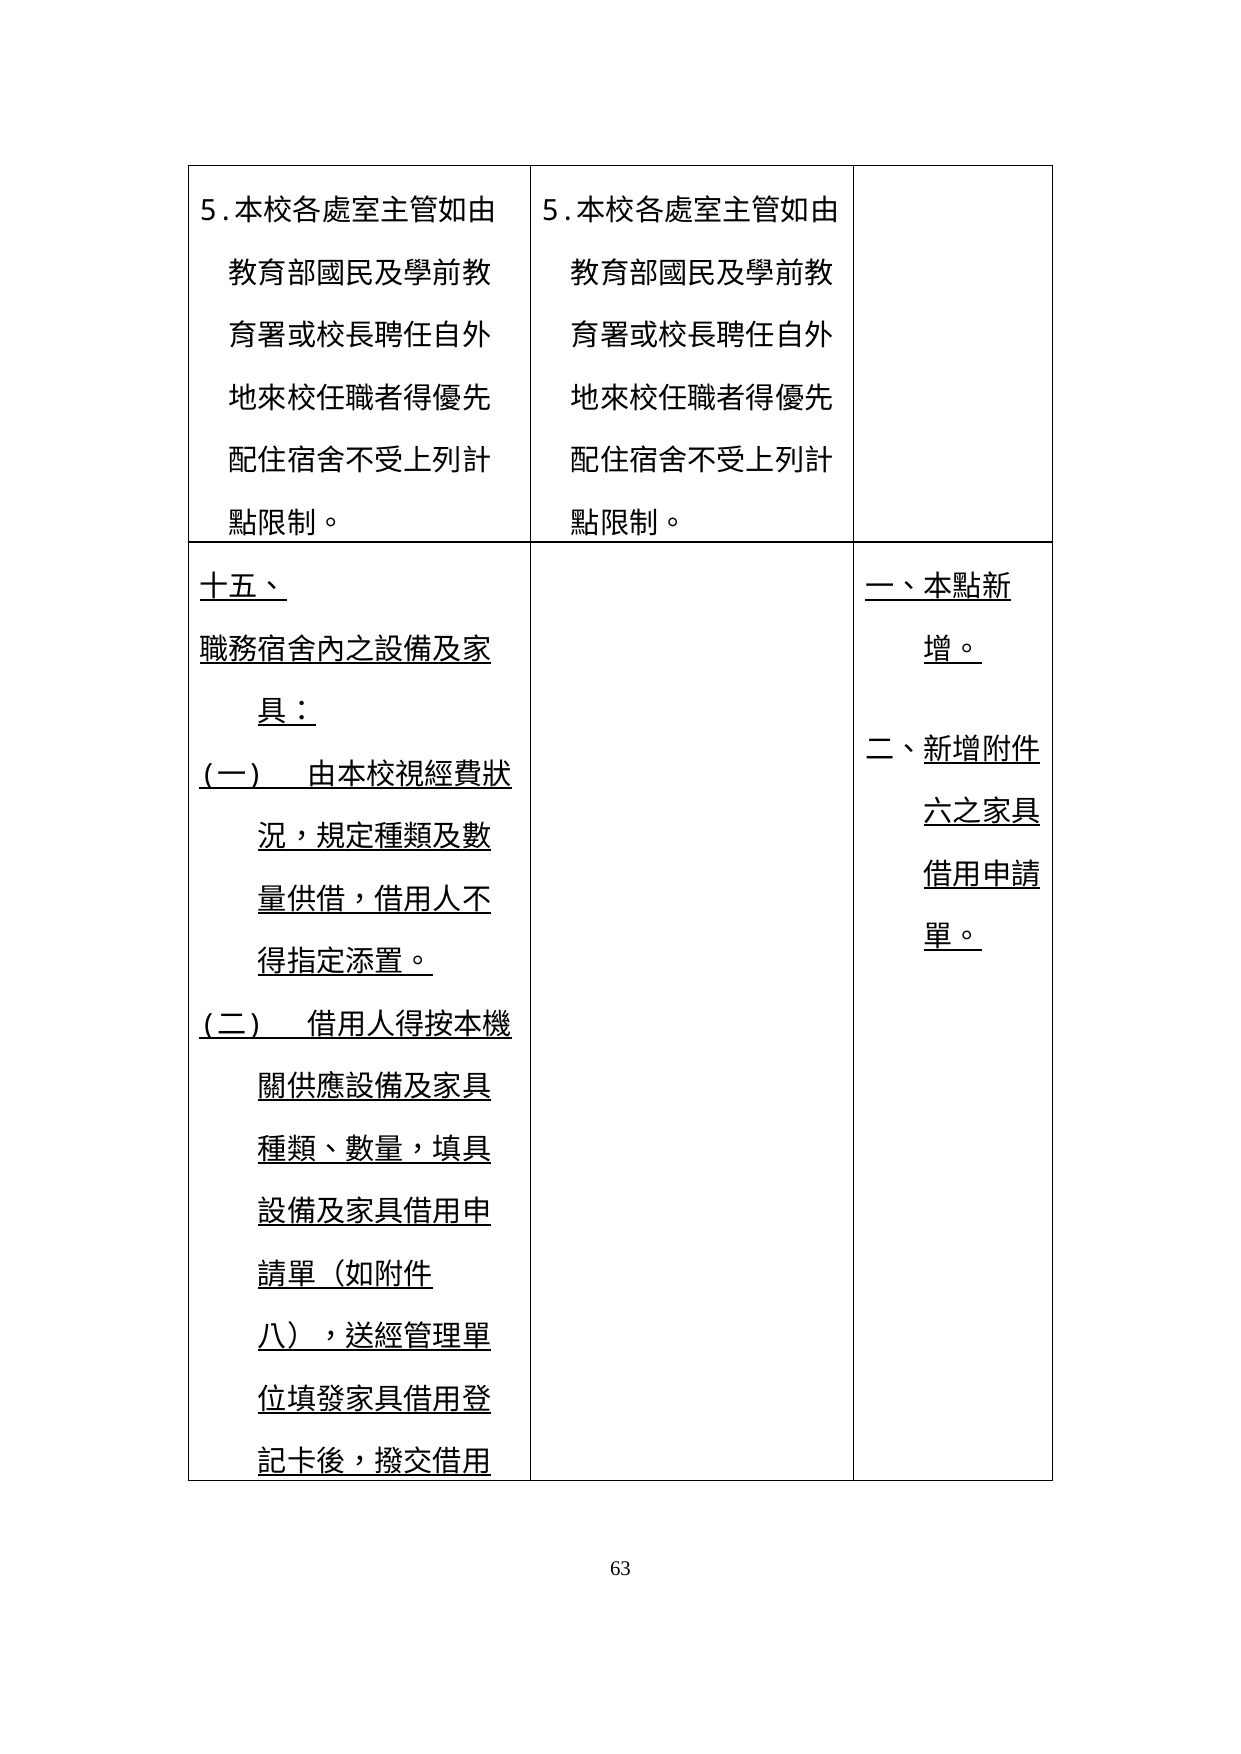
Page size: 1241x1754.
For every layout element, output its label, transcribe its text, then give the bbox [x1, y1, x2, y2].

table_cell 5.本校各處室主管如由教育部國民及學前教育署或校長聘任自外地來校任職者得優先配住宿舍不受上列計點限制。 [189, 166, 530, 541]
table_cell [531, 543, 853, 1480]
table_cell 一、本點新增。 二、新增附件六之家具借用申請單。 [854, 543, 1052, 1480]
table_cell [854, 166, 1052, 541]
table_cell 十五、 職務宿舍內之設備及家具： (一) 由本校視經費狀況，規定種類及數量供借，借用人不得指定添置。 (二) 借用人得按本機關供應設備及家具種類、數量，填具設備及家具借用申請單（如附件八），送經管理單位填發家具借用登記卡後，撥交借用 [189, 543, 530, 1480]
table_cell 5.本校各處室主管如由教育部國民及學前教育署或校長聘任自外地來校任職者得優先配住宿舍不受上列計點限制。 [531, 166, 853, 541]
